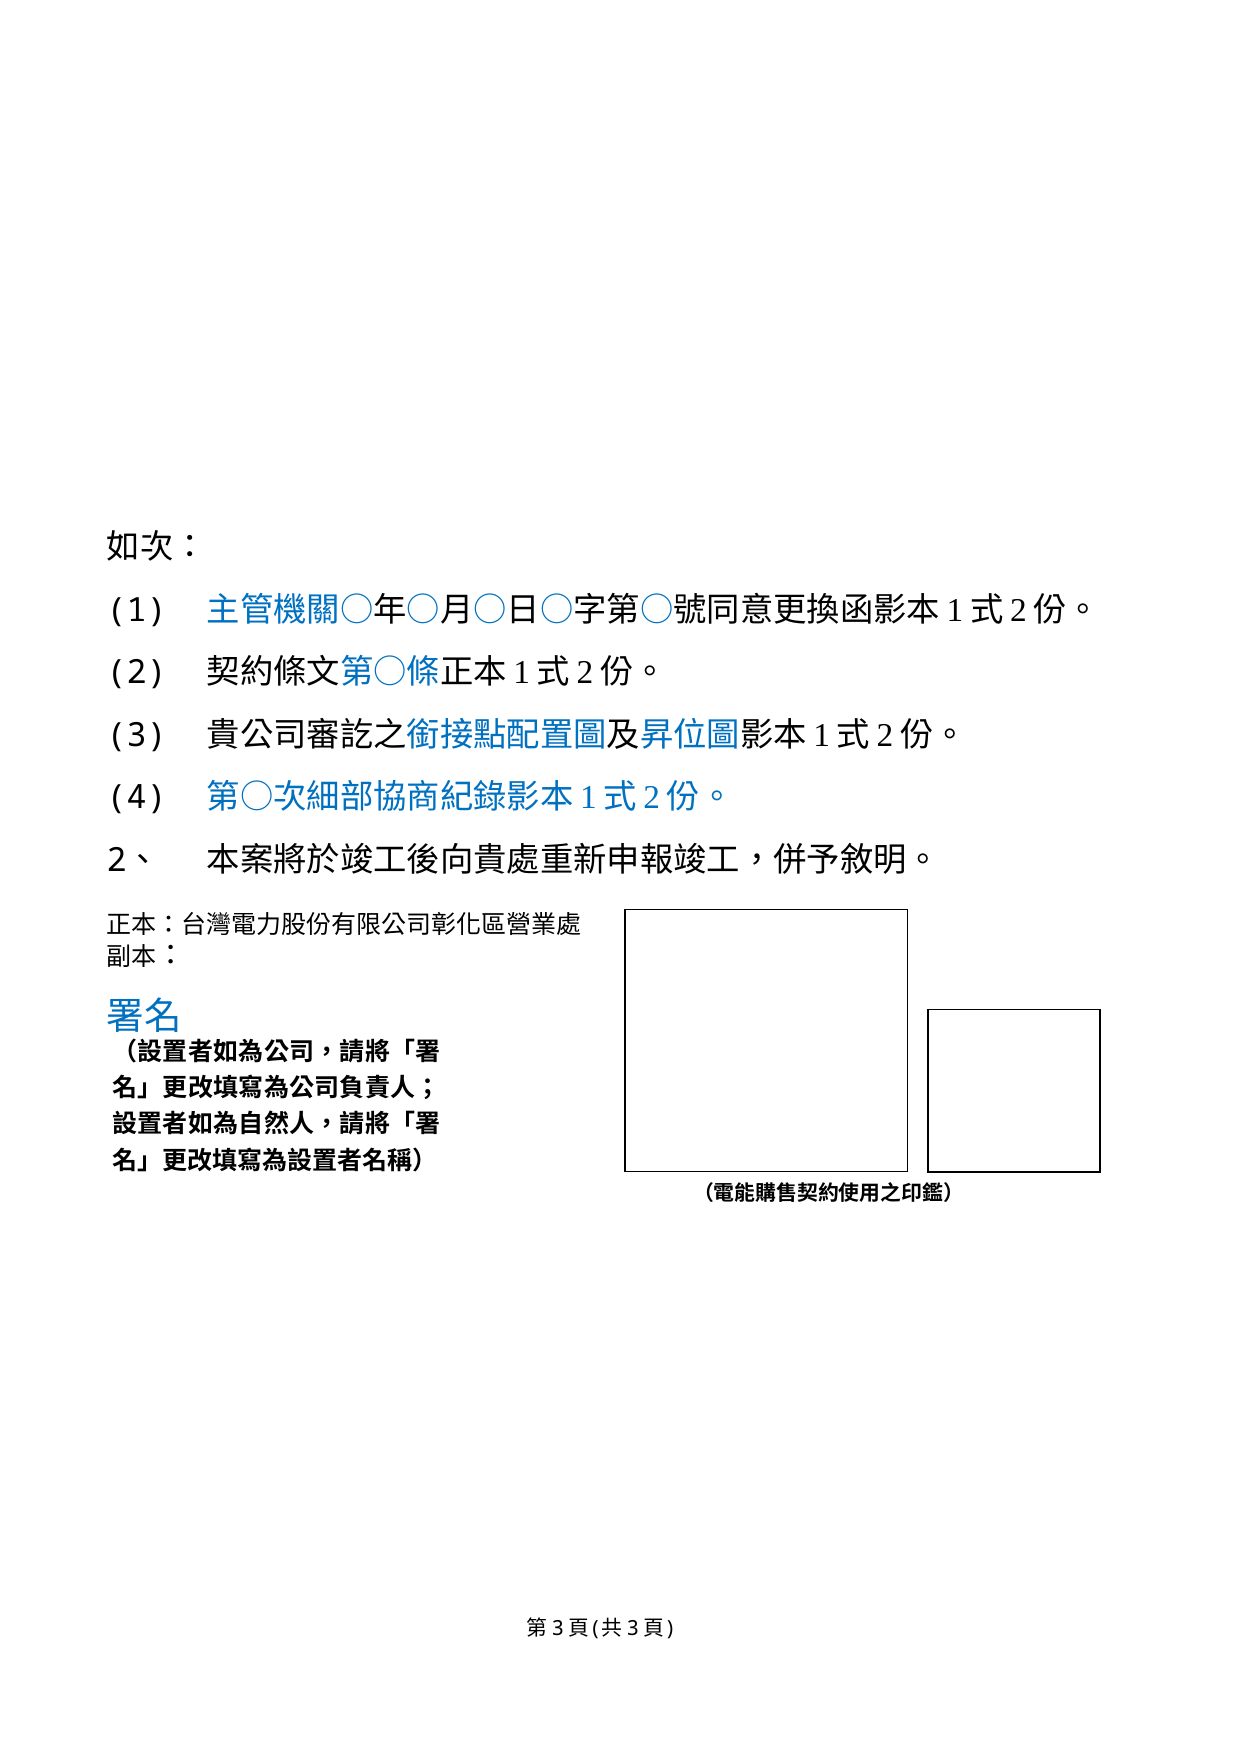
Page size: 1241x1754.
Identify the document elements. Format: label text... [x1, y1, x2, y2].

list 主管機關○年○月○日○字第○號同意更換函影本1式2份。 [106, 565, 1153, 627]
text [908, 940, 1134, 971]
text （設置者如為公司，請將「署名」更改填寫為公司負責人；設置者如為自然人，請將「署名」更改填寫為設置者名稱） [112, 1031, 441, 1173]
list 第○次細部協商紀錄影本1式2份。 [106, 752, 1153, 815]
list 本案將於竣工後向貴處重新申報竣工，併予敘明。 [106, 815, 1153, 877]
text [908, 971, 1134, 1034]
list 契約條文第○條正本1式2份。 [106, 627, 1153, 690]
list 茲因旨案已取得主管機關同意更換設備，爰申請修訂旨揭電能購售契約第○條暨附件○之○○○、附件○之○○○；本案申請文件檢附如次： [106, 502, 1153, 565]
text [908, 909, 1134, 940]
text 正本：台灣電力股份有限公司彰化區營業處 [106, 909, 624, 940]
text 副本： [106, 940, 624, 971]
list 貴公司審訖之銜接點配置圖及昇位圖影本1式2份。 [106, 690, 1153, 752]
text 署名 [106, 971, 624, 1034]
